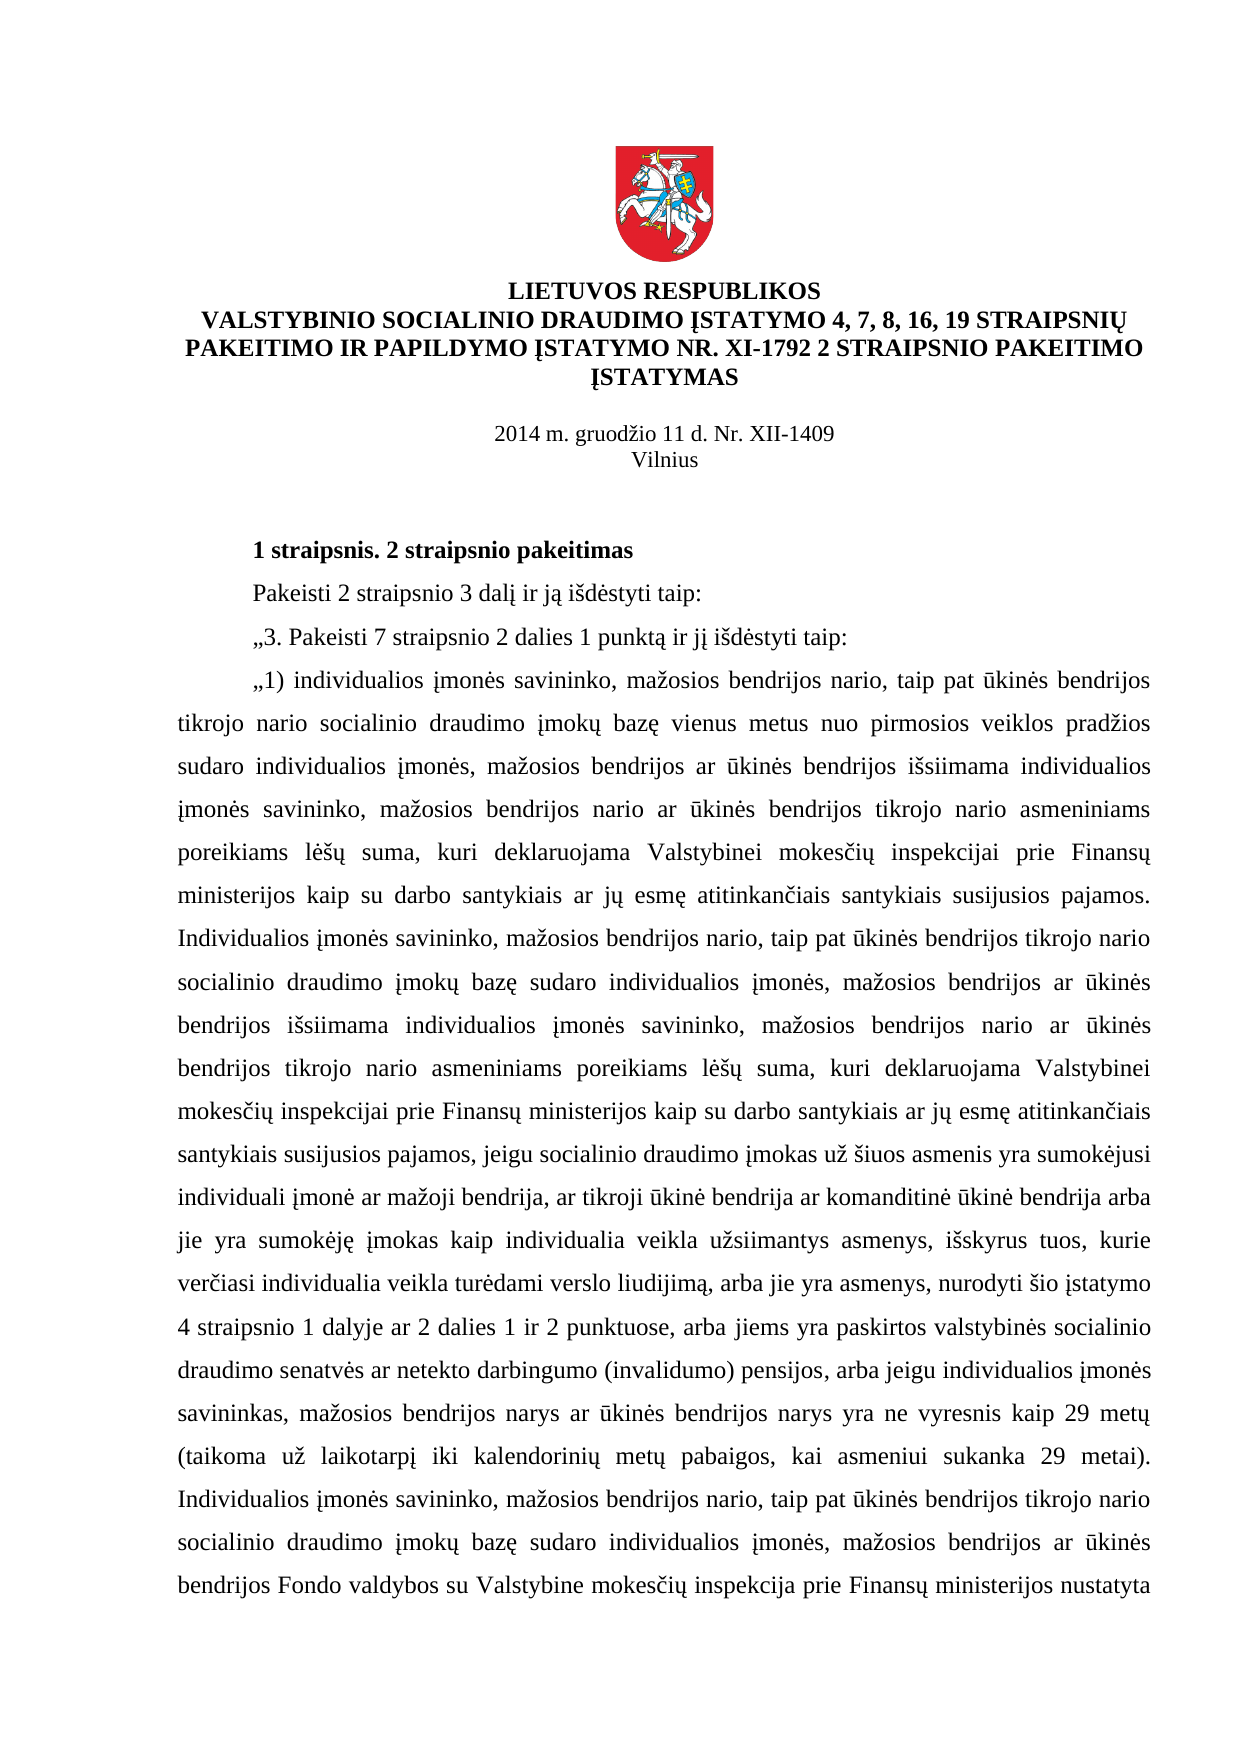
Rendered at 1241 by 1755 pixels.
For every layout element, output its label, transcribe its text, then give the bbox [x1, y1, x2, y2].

text LIETUVOS RESPUBLIKOS [177, 276, 1152, 305]
text ĮSTATYMAS [177, 362, 1152, 391]
text 1 straipsnis. 2 straipsnio pakeitimas [177, 535, 1152, 564]
text 2014 m. gruodžio 11 d. Nr. XII-1409 [177, 420, 1152, 446]
text „3. Pakeisti 7 straipsnio 2 dalies 1 punktą ir jį išdėstyti taip: [177, 622, 1152, 650]
text Pakeisti 2 straipsnio 3 dalį ir ją išdėstyti taip: [177, 578, 1152, 607]
text „1) individualios įmonės savininko, mažosios bendrijos nario, taip pat ūkinės bendrijos tikrojo nario socialinio draudimo įmokų bazę vienus metus nuo pirmosios veiklos pradžios sudaro individualios įmonės, mažosios bendrijos ar ūkinės bendrijos išsiimama individualios įmonės savininko, mažosios bendrijos nario ar ūkinės bendrijos tikrojo nario asmeniniams poreikiams lėšų suma, kuri deklaruojama Valstybinei mokesčių inspekcijai prie Finansų ministerijos kaip su darbo santykiais ar jų esmę atitinkančiais santykiais susijusios pajamos. Individualios įmonės savininko, mažosios bendrijos nario, taip pat ūkinės bendrijos tikrojo nario socialinio draudimo įmokų bazę sudaro individualios įmonės, mažosios bendrijos ar ūkinės bendrijos išsiimama individualios įmonės savininko, mažosios bendrijos nario ar ūkinės bendrijos tikrojo nario asmeniniams poreikiams lėšų suma, kuri deklaruojama Valstybinei mokesčių inspekcijai prie Finansų ministerijos kaip su darbo santykiais ar jų esmę atitinkančiais santykiais susijusios pajamos, jeigu socialinio draudimo įmokas už šiuos asmenis yra sumokėjusi individuali įmonė ar mažoji bendrija, ar tikroji ūkinė bendrija ar komanditinė ūkinė bendrija arba jie yra sumokėję įmokas kaip individualia veikla užsiimantys asmenys, išskyrus tuos, kurie verčiasi individualia veikla turėdami verslo liudijimą, arba jie yra asmenys, nurodyti šio įstatymo 4 straipsnio 1 dalyje ar 2 dalies 1 ir 2 punktuose, arba jiems yra paskirtos valstybinės socialinio draudimo senatvės ar netekto darbingumo (invalidumo) pensijos, arba jeigu individualios įmonės savininkas, mažosios bendrijos narys ar ūkinės bendrijos narys yra ne vyresnis kaip 29 metų (taikoma už laikotarpį iki kalendorinių metų pabaigos, kai asmeniui sukanka 29 metai). Individualios įmonės savininko, mažosios bendrijos nario, taip pat ūkinės bendrijos tikrojo nario socialinio draudimo įmokų bazę sudaro individualios įmonės, mažosios bendrijos ar ūkinės bendrijos Fondo valdybos su Valstybine mokesčių inspekcija prie Finansų ministerijos nustatyta [177, 665, 1152, 1599]
text VALSTYBINIO SOCIALINIO DRAUDIMO ĮSTATYMO 4, 7, 8, 16, 19 STRAIPSNIŲ PAKEITIMO IR PAPILDYMO ĮSTATYMO NR. XI-1792 2 STRAIPSNIO PAKEITIMO [177, 305, 1152, 362]
text Vilnius [177, 446, 1152, 472]
